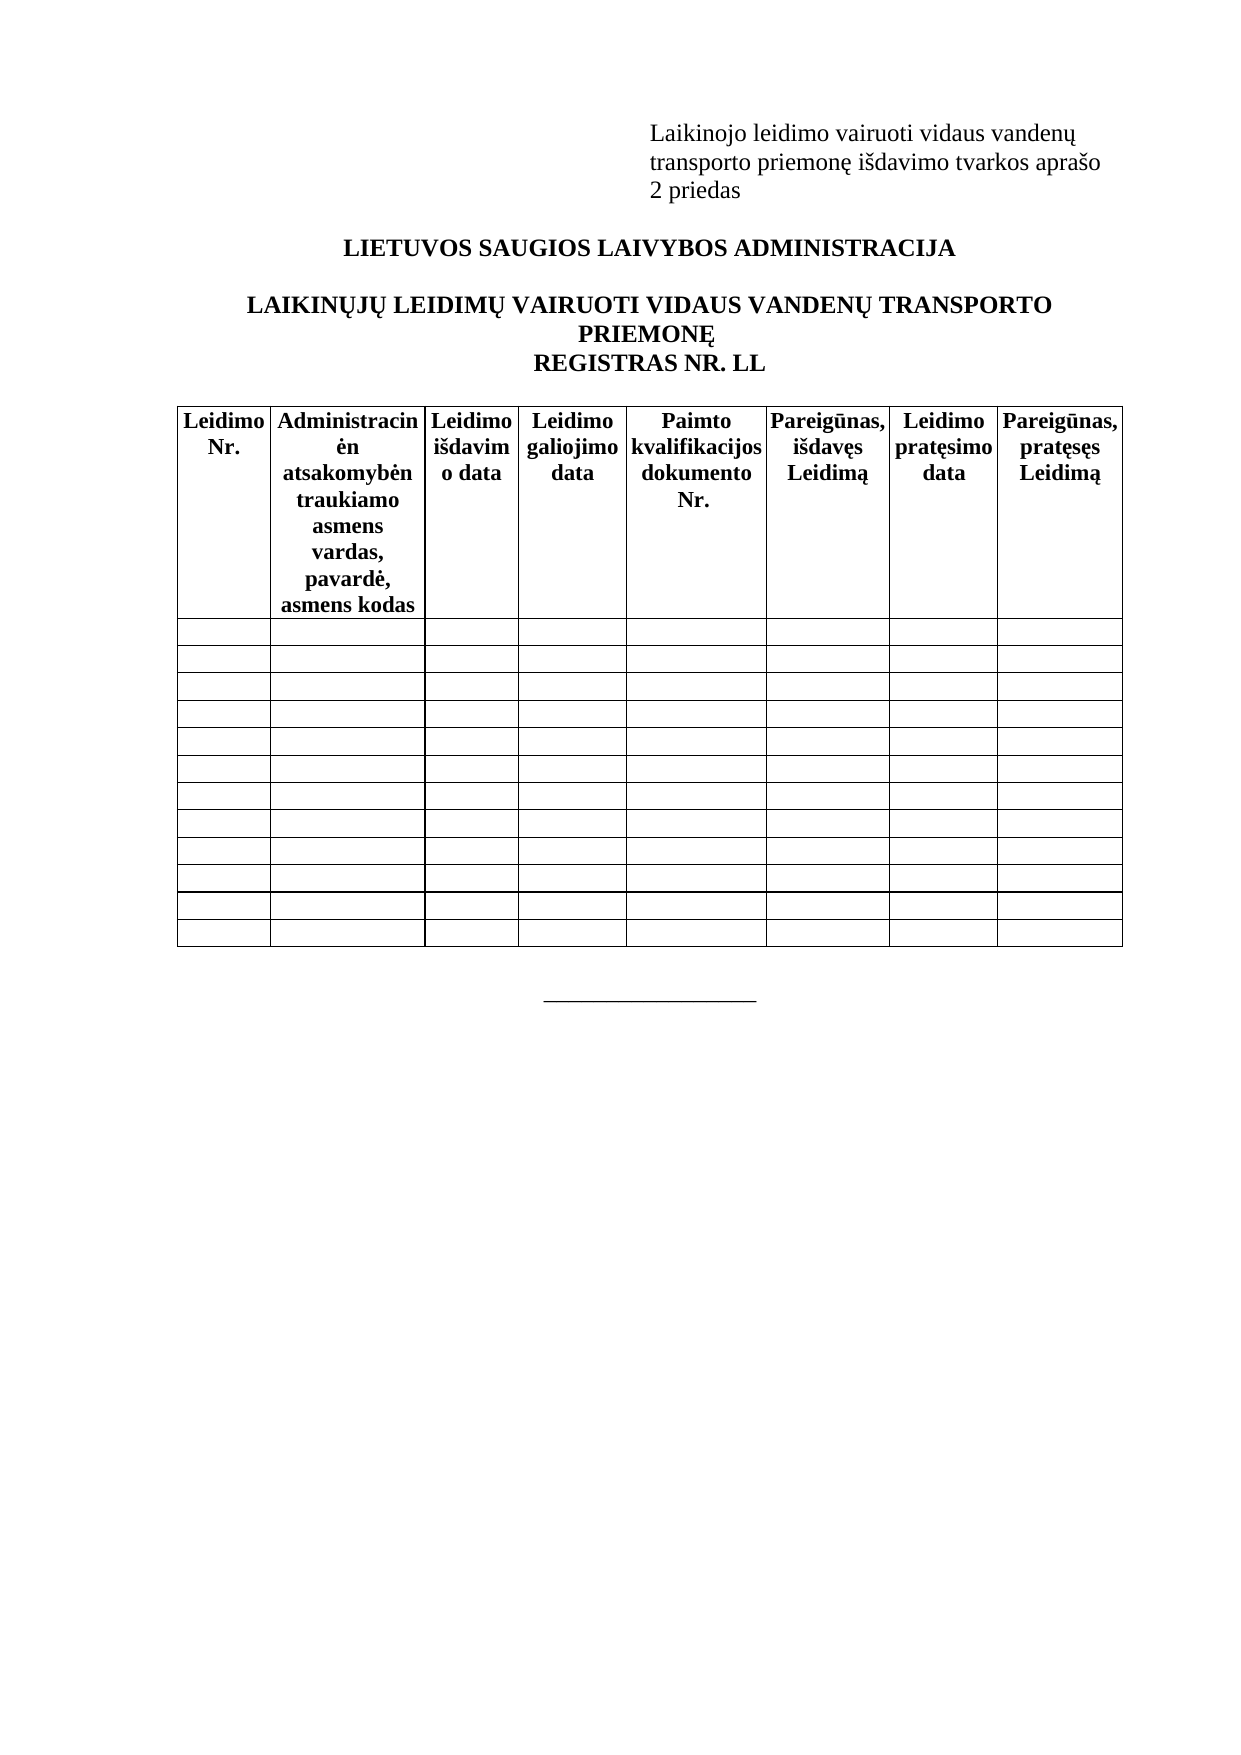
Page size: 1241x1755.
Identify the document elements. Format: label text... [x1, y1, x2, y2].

table_cell [767, 838, 889, 864]
table_cell [271, 619, 424, 645]
table_cell [178, 893, 270, 919]
table_cell [519, 756, 626, 782]
table_cell [426, 756, 518, 782]
table_cell [998, 920, 1122, 946]
table_cell [519, 728, 626, 754]
table_cell [271, 756, 424, 782]
table_cell [426, 893, 518, 919]
table_cell [767, 619, 889, 645]
table_cell [178, 619, 270, 645]
text LAIKINŲJŲ LEIDIMŲ VAIRUOTI VIDAUS VANDENŲ TRANSPORTO PRIEMONĘ [177, 291, 1122, 348]
table_cell [627, 619, 766, 645]
table_cell [519, 646, 626, 672]
table_cell [627, 728, 766, 754]
table_cell [627, 838, 766, 864]
table_cell [890, 701, 997, 727]
table_cell [426, 783, 518, 809]
table_cell [426, 646, 518, 672]
table_cell [178, 810, 270, 837]
table_header Leidimo Nr. [178, 407, 270, 617]
table_cell [178, 673, 270, 700]
table_cell [890, 756, 997, 782]
table_cell [426, 619, 518, 645]
table_cell [890, 646, 997, 672]
text REGISTRAS NR. LL [177, 348, 1122, 377]
table_cell [426, 920, 518, 946]
table_cell [519, 893, 626, 919]
table_cell [271, 783, 424, 809]
table_cell [998, 783, 1122, 809]
table_cell [998, 893, 1122, 919]
table_cell [767, 673, 889, 700]
table_cell [271, 920, 424, 946]
table_cell [998, 619, 1122, 645]
table_cell [890, 810, 997, 837]
table_cell [627, 893, 766, 919]
table_cell [627, 756, 766, 782]
table_cell [890, 838, 997, 864]
table_cell [890, 893, 997, 919]
table_cell [271, 728, 424, 754]
table_cell [271, 673, 424, 700]
table_cell [178, 920, 270, 946]
table_cell [271, 893, 424, 919]
table_cell [178, 783, 270, 809]
table_cell [767, 893, 889, 919]
table_cell [271, 646, 424, 672]
table_header Leidimo galiojimo data [519, 407, 626, 617]
table_cell [998, 756, 1122, 782]
table_cell [426, 673, 518, 700]
text _________________ [177, 976, 1122, 1005]
table_cell [519, 920, 626, 946]
table_cell [426, 728, 518, 754]
table_cell [178, 646, 270, 672]
table_cell [519, 701, 626, 727]
table_cell [426, 865, 518, 891]
table_cell [767, 728, 889, 754]
table_cell [890, 728, 997, 754]
table_cell [627, 920, 766, 946]
table_cell [519, 619, 626, 645]
table_cell [998, 728, 1122, 754]
table_cell [178, 865, 270, 891]
table_cell [998, 865, 1122, 891]
table_cell [890, 619, 997, 645]
table_header Leidimo pratęsimo data [890, 407, 997, 617]
table_cell [519, 783, 626, 809]
table_cell [271, 810, 424, 837]
table_cell [271, 701, 424, 727]
text Laikinojo leidimo vairuoti vidaus vandenų [649, 118, 1122, 147]
table_cell [998, 810, 1122, 837]
table_cell [178, 838, 270, 864]
table_cell [627, 673, 766, 700]
table_cell [890, 673, 997, 700]
table_cell [890, 783, 997, 809]
table_cell [767, 920, 889, 946]
table_cell [271, 865, 424, 891]
table_cell [767, 646, 889, 672]
table_cell [178, 756, 270, 782]
table_header Pareigūnas, pratęsęs Leidimą [998, 407, 1122, 617]
table_cell [426, 810, 518, 837]
table_cell [767, 783, 889, 809]
table_cell [767, 810, 889, 837]
table_cell [890, 865, 997, 891]
table_cell [271, 838, 424, 864]
table_cell [627, 783, 766, 809]
table_cell [426, 701, 518, 727]
table_cell [519, 810, 626, 837]
table_cell [767, 701, 889, 727]
text 2 priedas [649, 176, 1122, 204]
table_cell [627, 701, 766, 727]
table_cell [767, 865, 889, 891]
table_cell [627, 646, 766, 672]
table_cell [998, 673, 1122, 700]
table_cell [519, 865, 626, 891]
table_cell [627, 865, 766, 891]
table_cell [627, 810, 766, 837]
table_cell [890, 920, 997, 946]
table_cell [998, 646, 1122, 672]
table_cell [998, 701, 1122, 727]
table_cell [178, 701, 270, 727]
table_header Leidimo išdavimo data [426, 407, 518, 617]
table_cell [519, 838, 626, 864]
text LIETUVOS SAUGIOS LAIVYBOS ADMINISTRACIJA [177, 233, 1122, 262]
table_header Paimto kvalifikacijos dokumento Nr. [627, 407, 766, 617]
table_cell [178, 728, 270, 754]
table_cell [426, 838, 518, 864]
text transporto priemonę išdavimo tvarkos aprašo [649, 147, 1122, 176]
table_header Pareigūnas, išdavęs Leidimą [767, 407, 889, 617]
table_header Administracinėn atsakomybėn traukiamo asmens vardas, pavardė, asmens kodas [271, 407, 424, 617]
table_cell [998, 838, 1122, 864]
table_cell [767, 756, 889, 782]
table_cell [519, 673, 626, 700]
